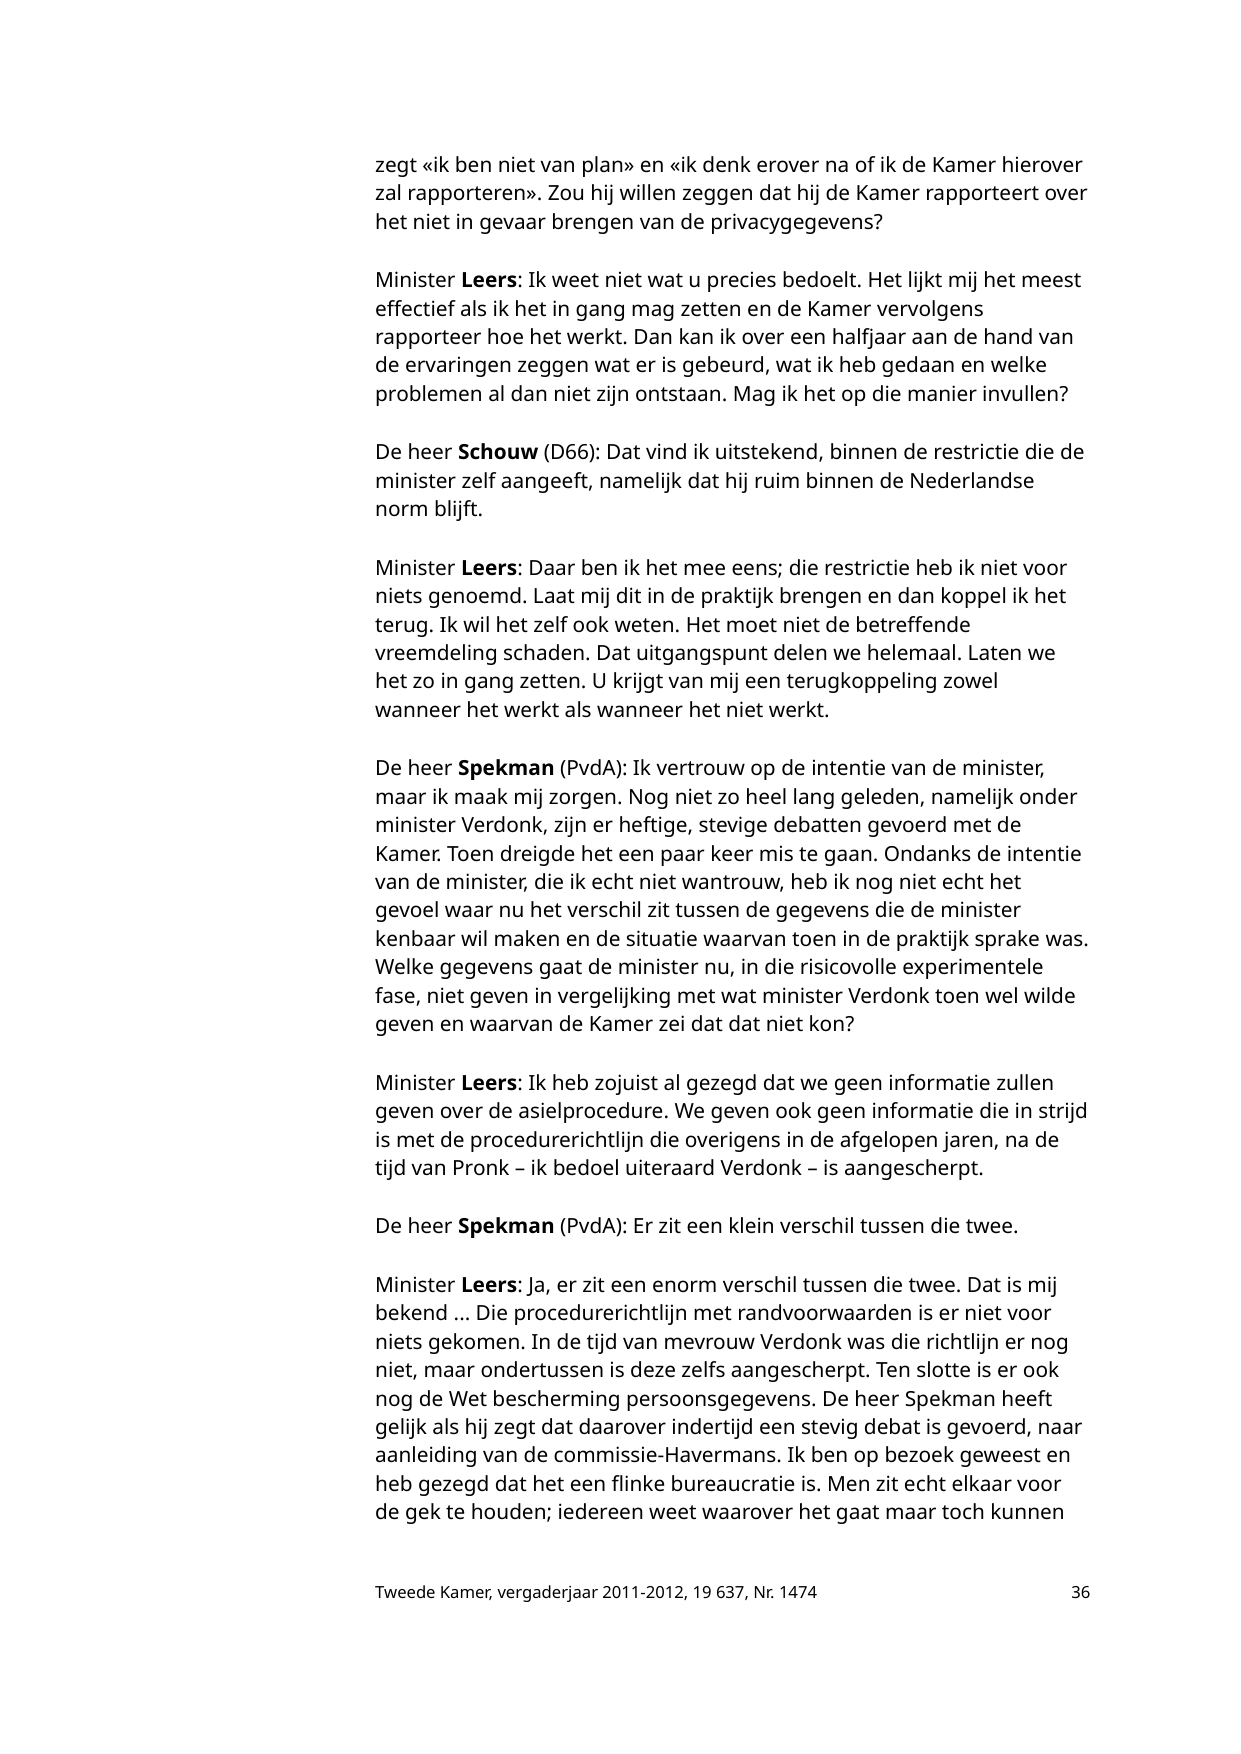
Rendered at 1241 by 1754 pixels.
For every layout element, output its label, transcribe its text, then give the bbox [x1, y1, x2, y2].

text Minister Leers: Ik heb zojuist al gezegd dat we geen informatie zullen geven over de asielprocedure. We geven ook geen informatie die in strijd is met de procedurerichtlijn die overigens in de afgelopen jaren, na de tijd van Pronk – ik bedoel uiteraard Verdonk – is aangescherpt. [375, 1068, 1090, 1182]
text De heer Schouw (D66): Dat vind ik uitstekend, binnen de restrictie die de minister zelf aangeeft, namelijk dat hij ruim binnen de Nederlandse norm blijft. [375, 437, 1090, 523]
text De heer Spekman (PvdA): Ik vertrouw op de intentie van de minister, maar ik maak mij zorgen. Nog niet zo heel lang geleden, namelijk onder minister Verdonk, zijn er heftige, stevige debatten gevoerd met de Kamer. Toen dreigde het een paar keer mis te gaan. Ondanks de intentie van de minister, die ik echt niet wantrouw, heb ik nog niet echt het gevoel waar nu het verschil zit tussen de gegevens die de minister kenbaar wil maken en de situatie waarvan toen in de praktijk sprake was. Welke gegevens gaat de minister nu, in die risicovolle experimentele fase, niet geven in vergelijking met wat minister Verdonk toen wel wilde geven en waarvan de Kamer zei dat dat niet kon? [375, 753, 1090, 1038]
text Minister Leers: Ik weet niet wat u precies bedoelt. Het lijkt mij het meest effectief als ik het in gang mag zetten en de Kamer vervolgens rapporteer hoe het werkt. Dan kan ik over een halfjaar aan de hand van de ervaringen zeggen wat er is gebeurd, wat ik heb gedaan en welke problemen al dan niet zijn ontstaan. Mag ik het op die manier invullen? [375, 265, 1090, 407]
text Minister Leers: Ja, er zit een enorm verschil tussen die twee. Dat is mij bekend ... Die procedurerichtlijn met randvoorwaarden is er niet voor niets gekomen. In de tijd van mevrouw Verdonk was die richtlijn er nog niet, maar ondertussen is deze zelfs aangescherpt. Ten slotte is er ook nog de Wet bescherming persoonsgegevens. De heer Spekman heeft gelijk als hij zegt dat daarover indertijd een stevig debat is gevoerd, naar aanleiding van de commissie-Havermans. Ik ben op bezoek geweest en heb gezegd dat het een flinke bureaucratie is. Men zit echt elkaar voor de gek te houden; iedereen weet waarover het gaat maar toch kunnen [375, 1270, 1090, 1526]
text zegt «ik ben niet van plan» en «ik denk erover na of ik de Kamer hierover zal rapporteren». Zou hij willen zeggen dat hij de Kamer rapporteert over het niet in gevaar brengen van de privacygegevens? [375, 150, 1090, 235]
text De heer Spekman (PvdA): Er zit een klein verschil tussen die twee. [375, 1212, 1090, 1240]
text Minister Leers: Daar ben ik het mee eens; die restrictie heb ik niet voor niets genoemd. Laat mij dit in de praktijk brengen en dan koppel ik het terug. Ik wil het zelf ook weten. Het moet niet de betreffende vreemdeling schaden. Dat uitgangspunt delen we helemaal. Laten we het zo in gang zetten. U krijgt van mij een terugkoppeling zowel wanneer het werkt als wanneer het niet werkt. [375, 553, 1090, 723]
